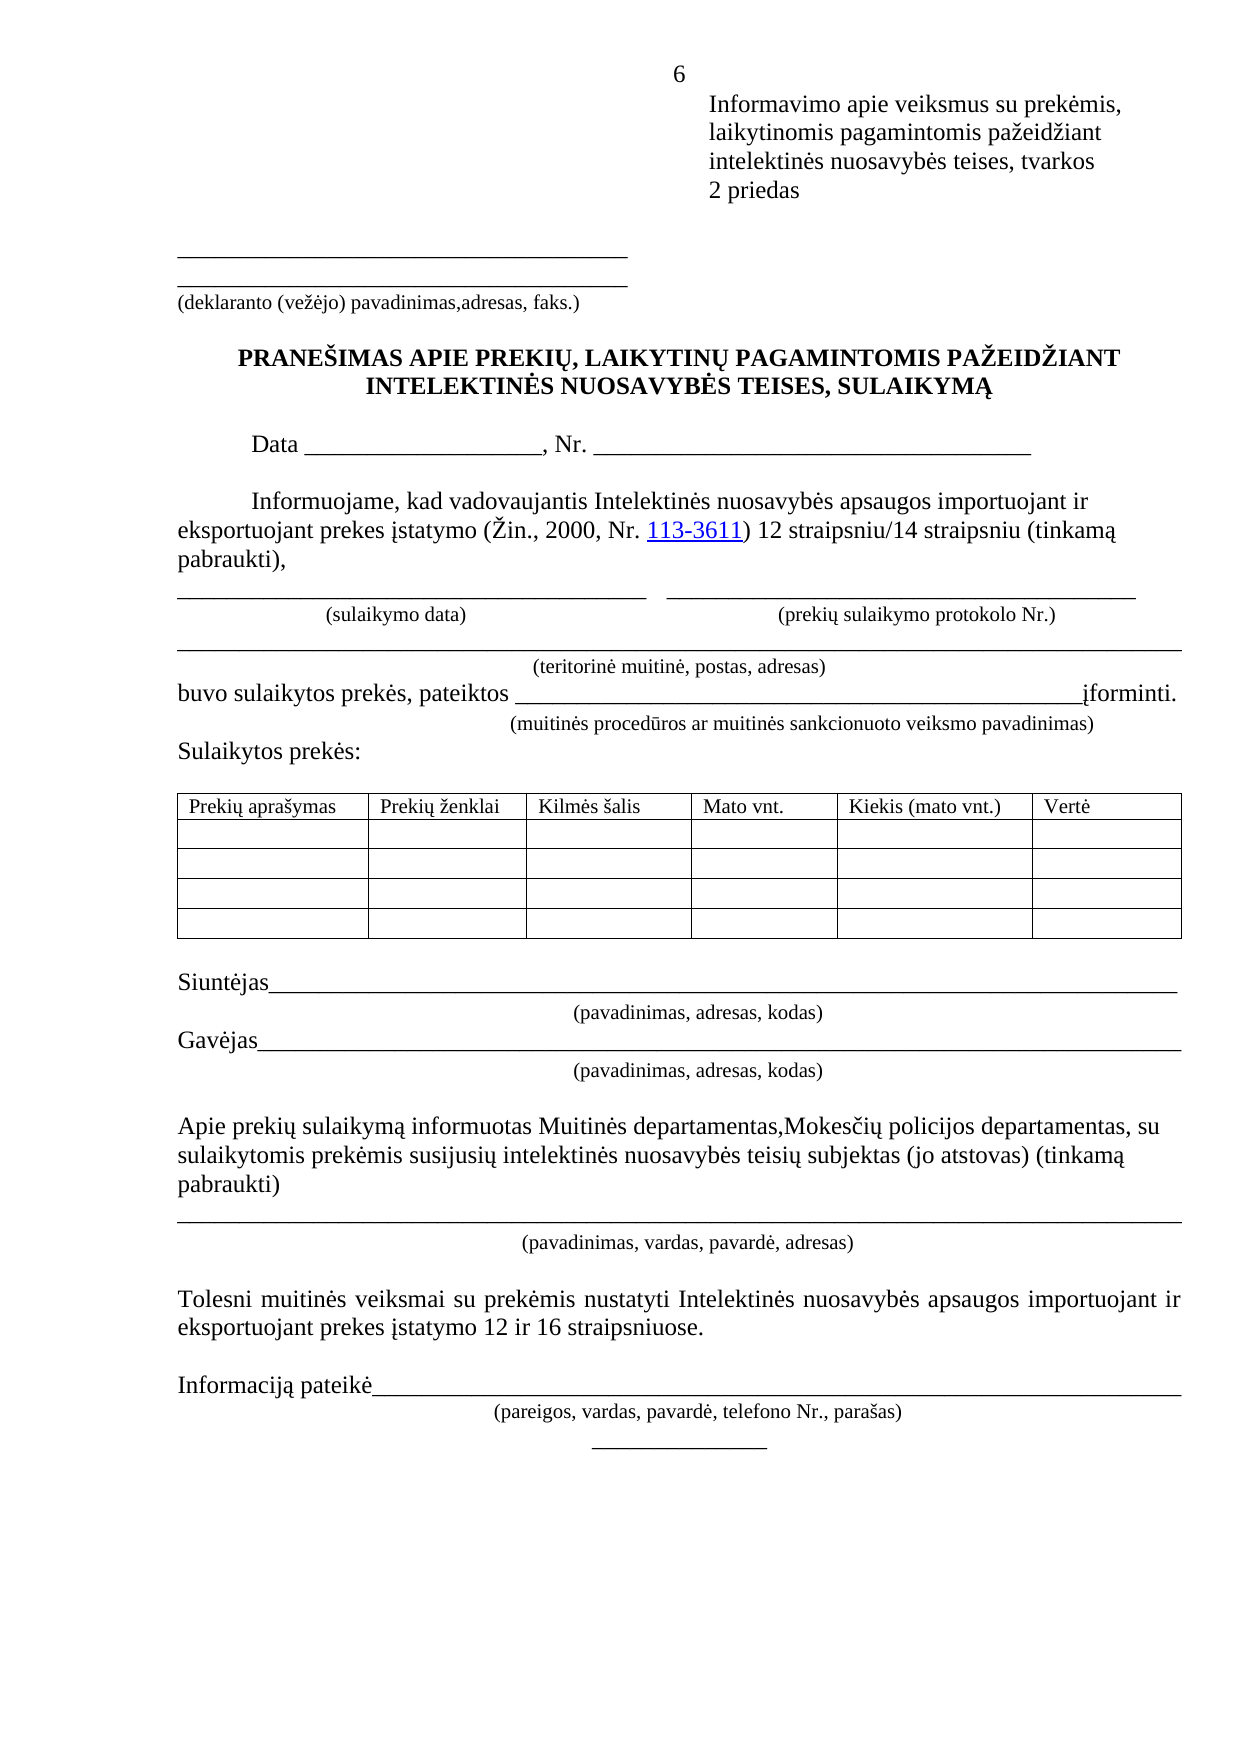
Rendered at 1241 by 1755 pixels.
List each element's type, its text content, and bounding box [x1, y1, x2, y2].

table_cell [369, 820, 526, 848]
text ____________________________________ [177, 261, 1181, 290]
text intelektinės nuosavybės teises, tvarkos [709, 146, 1181, 175]
text Informaciją pateikė [177, 1370, 1181, 1399]
table_cell [527, 849, 691, 878]
text Informuojame, kad vadovaujantis Intelektinės nuosavybės apsaugos importuojant ir eksportuojant prekes įstatymo (Žin., 2000, Nr. 113-3611) 12 straipsniu/14 straipsniu (tinkamą pabraukti), [177, 486, 1181, 573]
table_cell [178, 909, 368, 938]
text (pavadinimas, vardas, pavardė, adresas) [177, 1226, 1181, 1255]
table_cell [369, 909, 526, 938]
text (pareigos, vardas, pavardė, telefono Nr., parašas) [177, 1399, 1181, 1423]
table_cell [369, 849, 526, 878]
table_header Vertė [1033, 794, 1181, 818]
text Apie prekių sulaikymą informuotas Muitinės departamentas,Mokesčių policijos departamentas, su sulaikytomis prekėmis susijusių intelektinės nuosavybės teisių subjektas (jo atstovas) (tinkamą pabraukti) [177, 1111, 1181, 1197]
table_cell [838, 820, 1032, 848]
text 2 priedas [177, 175, 1181, 204]
text (sulaikymo data) (prekių sulaikymo protokolo Nr.) [177, 601, 1181, 626]
table_cell [838, 879, 1032, 908]
text Informavimo apie veiksmus su prekėmis, [709, 89, 1181, 117]
table_cell [178, 820, 368, 848]
text ____________________________________ [177, 232, 1181, 261]
table_cell [692, 879, 837, 908]
table_cell [178, 849, 368, 878]
text Tolesni muitinės veiksmai su prekėmis nustatyti Intelektinės nuosavybės apsaugos importuojant ir eksportuojant prekes įstatymo 12 ir 16 straipsniuose. [177, 1284, 1181, 1341]
text (deklaranto (vežėjo) pavadinimas,adresas, faks.) [177, 290, 1181, 314]
text PRANEŠIMAS APIE PREKIŲ, LAIKYTINŲ PAGAMINTOMIS PAŽEIDŽIANT INTELEKTINĖS NUOSAVYBĖS TEISES, SULAIKYMĄ [177, 343, 1181, 400]
table_header Prekių aprašymas [178, 794, 368, 818]
table_cell [1033, 909, 1181, 938]
table_cell [369, 879, 526, 908]
text Siuntėjas [177, 967, 1181, 996]
table_cell [1033, 879, 1181, 908]
table_header Prekių ženklai [369, 794, 526, 818]
table_cell [692, 909, 837, 938]
table_cell [1033, 820, 1181, 848]
text (pavadinimas, adresas, kodas) [177, 1054, 1181, 1082]
table_header Kilmės šalis [527, 794, 691, 818]
text (muitinės procedūros ar muitinės sankcionuoto veiksmo pavadinimas) [177, 707, 1181, 736]
table_cell [838, 849, 1032, 878]
table_cell [527, 820, 691, 848]
text Data ___________________, Nr. ___________________________________ [177, 429, 1181, 458]
table_cell [1033, 849, 1181, 878]
table_cell [527, 909, 691, 938]
text (teritorinė muitinė, postas, adresas) [177, 654, 1181, 678]
text buvo sulaikytos prekės, pateiktos įforminti. [177, 678, 1181, 707]
table_header Mato vnt. [692, 794, 837, 818]
table_cell [527, 879, 691, 908]
table_header Kiekis (mato vnt.) [838, 794, 1032, 818]
text laikytinomis pagamintomis pažeidžiant [709, 117, 1181, 146]
table_cell [838, 909, 1032, 938]
table_cell [692, 820, 837, 848]
text Gavėjas [177, 1025, 1181, 1054]
table_cell [178, 879, 368, 908]
table_cell [692, 849, 837, 878]
text ______________ [177, 1423, 1181, 1451]
text (pavadinimas, adresas, kodas) [177, 996, 1181, 1025]
text Sulaikytos prekės: [177, 736, 1181, 764]
